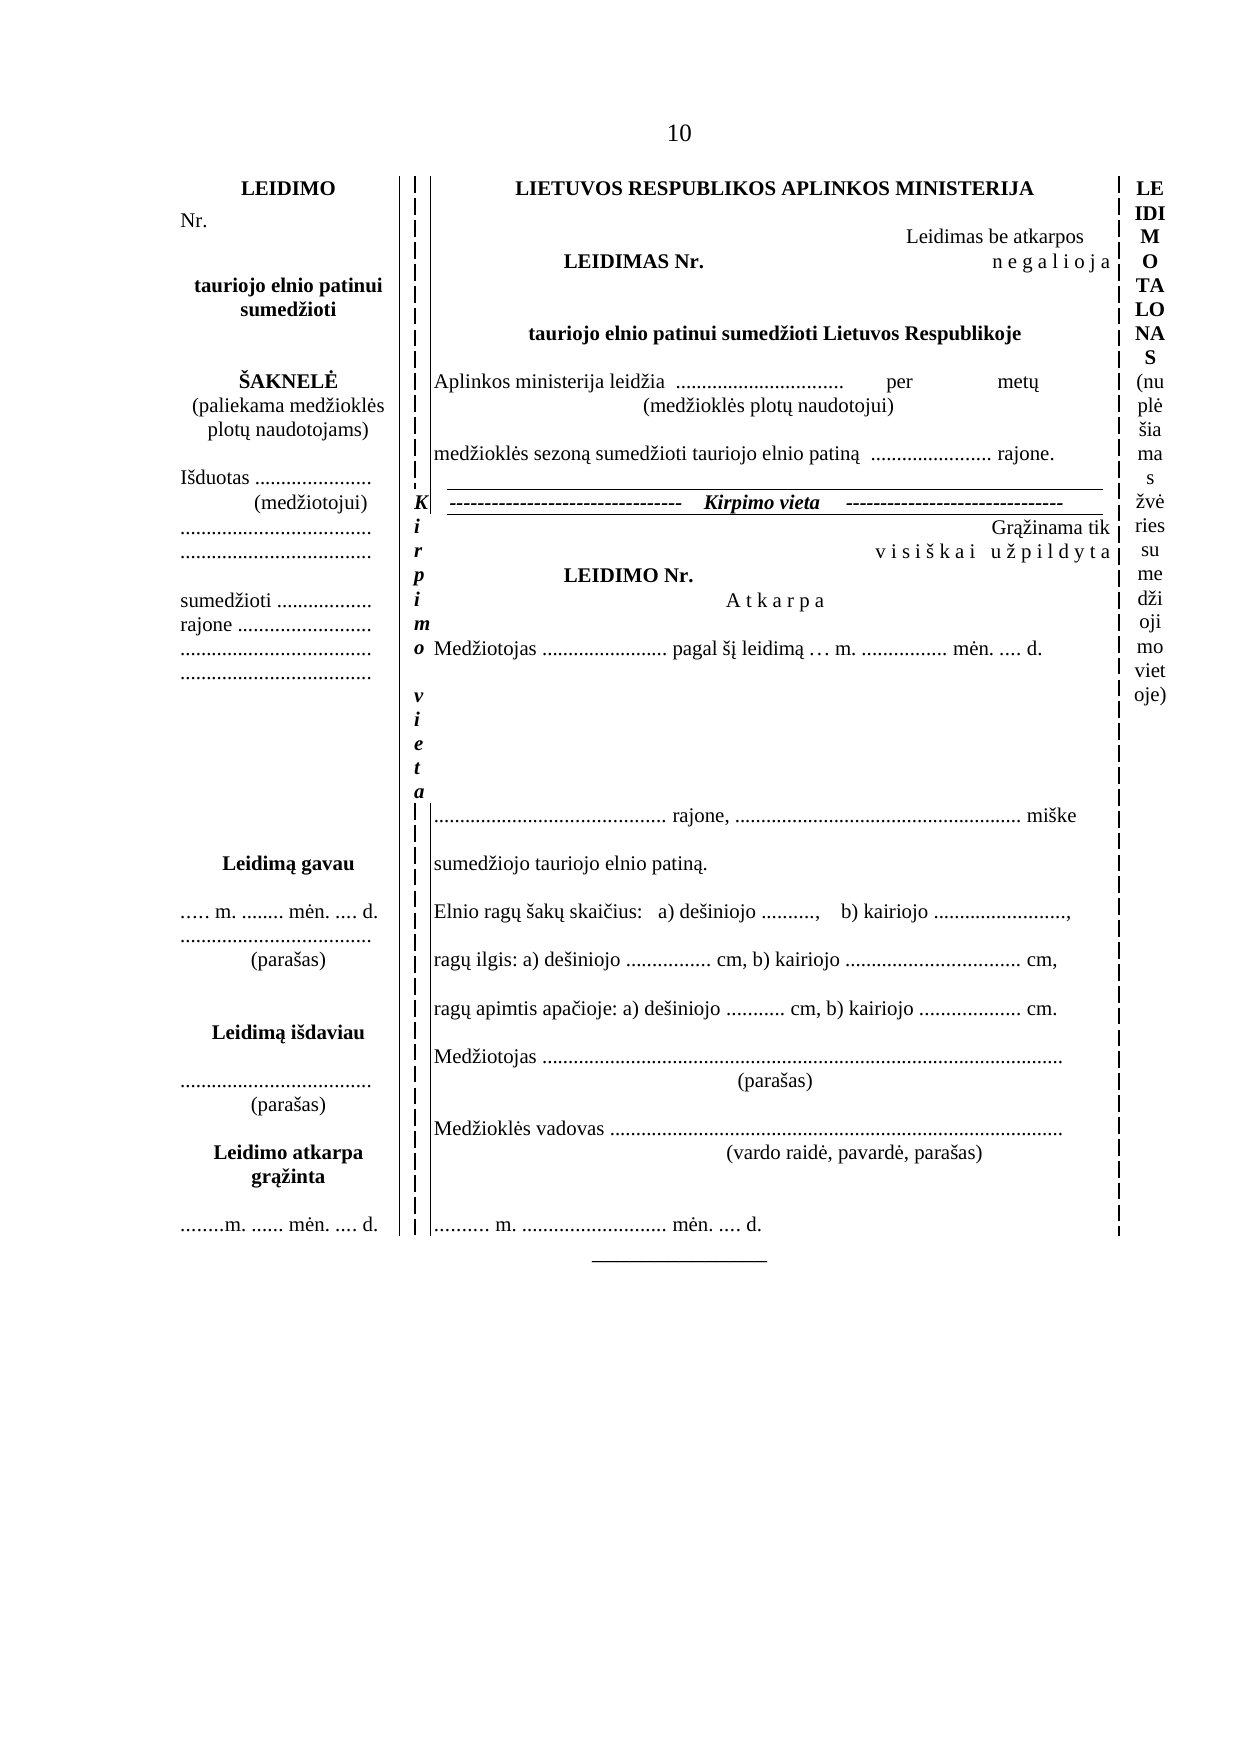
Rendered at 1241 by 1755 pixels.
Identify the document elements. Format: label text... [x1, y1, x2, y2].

table_cell Grąžinama tik [431, 514, 1119, 539]
table_cell Medžioklės vadovas [431, 1116, 1119, 1140]
table_cell Kirpimo vieta [447, 490, 1103, 514]
text ______________ [177, 1236, 1181, 1265]
table_cell LEIDIMAS Nr. [431, 249, 816, 297]
table_cell [431, 875, 1119, 899]
table_cell [400, 321, 415, 345]
table_cell A t k a r p a [431, 588, 1119, 612]
table_cell [415, 321, 430, 345]
table_cell [177, 636, 399, 660]
table_cell [415, 393, 430, 417]
table_cell n e g a l i o j a [816, 249, 1119, 297]
table_cell [400, 465, 415, 489]
table_cell [177, 1044, 399, 1068]
table_cell Aplinkos ministerija leidžia per metų [431, 369, 1119, 393]
table_cell [400, 851, 415, 875]
table_cell [177, 803, 399, 827]
table_cell (medžioklės plotų naudotojui) [431, 393, 1119, 417]
table_cell [415, 225, 430, 248]
table_cell [415, 996, 430, 1019]
table_cell [431, 1020, 1119, 1044]
table_cell (parašas) [177, 1092, 399, 1116]
table_cell [431, 465, 1119, 489]
table_header [415, 176, 430, 200]
table_cell ragų ilgis: a) dešiniojo cm, b) kairiojo cm, [431, 948, 1119, 971]
table_cell [177, 321, 399, 345]
table_cell [415, 923, 430, 947]
table_cell [431, 345, 1119, 369]
table_cell [431, 1092, 1119, 1116]
table_cell [431, 417, 1119, 441]
table_cell [400, 827, 415, 851]
table_cell [400, 441, 415, 465]
table_cell [415, 948, 430, 971]
table_cell [177, 923, 399, 947]
table_cell [415, 249, 430, 297]
table_cell [400, 996, 415, 1019]
table_cell LEIDIMO Nr. [431, 564, 1119, 587]
table_cell [431, 489, 447, 514]
table_cell [400, 345, 415, 369]
table_cell sumedžiojo tauriojo elnio patiną. [431, 851, 1119, 875]
table_cell (medžiotojui) [177, 489, 399, 514]
table_cell [415, 297, 430, 321]
table_cell [415, 1140, 430, 1188]
table_cell [400, 875, 415, 899]
table_cell [400, 200, 415, 224]
table_cell [415, 200, 430, 224]
table_cell [415, 1188, 430, 1212]
table_cell [415, 465, 430, 489]
table_cell [400, 249, 415, 297]
table_cell [177, 875, 399, 899]
table_cell Elnio ragų šakų skaičius: a) dešiniojo , b) kairiojo , [431, 899, 1119, 923]
table_cell Išduotas [177, 465, 399, 489]
table_cell [177, 514, 399, 539]
table_cell [400, 393, 415, 417]
table_cell [415, 1068, 430, 1092]
table_cell (paliekama medžioklės [177, 393, 399, 417]
table_cell Medžiotojas pagal šį leidimą m. mėn. d. [431, 636, 1119, 660]
table_cell [177, 660, 399, 803]
table_header [400, 176, 415, 200]
table_header LEIDIMO Nr. [177, 176, 399, 248]
table_cell [400, 1116, 415, 1140]
table_cell [431, 1188, 1119, 1212]
table_cell [177, 345, 399, 369]
table_cell tauriojo elnio patinui sumedžioti Lietuvos Respublikoje [431, 321, 1119, 345]
table_cell v i s i š k a i u ž p i l d y t a [431, 539, 1119, 563]
table_cell [431, 297, 1119, 321]
table_cell [415, 851, 430, 875]
table_cell (parašas) [177, 948, 399, 971]
table_cell [177, 827, 399, 851]
table_cell [415, 1044, 430, 1068]
table_cell [415, 899, 430, 923]
table_cell [177, 441, 399, 465]
table_cell m. mėn. d. [177, 1212, 399, 1236]
table_cell [415, 1092, 430, 1116]
table_cell [431, 971, 1119, 996]
table_cell sumedžioti [177, 588, 399, 612]
table_cell Medžiotojas [431, 1044, 1119, 1068]
table_cell [177, 1116, 399, 1140]
table_cell [400, 1188, 415, 1212]
table_cell m. mėn. d. [177, 899, 399, 923]
table_cell [431, 612, 1119, 636]
table_cell [177, 996, 399, 1019]
table_cell ŠAKNELĖ [177, 369, 399, 393]
table_cell [400, 1212, 415, 1236]
table_cell [400, 1044, 415, 1068]
table_cell [400, 899, 415, 923]
table_cell (parašas) [431, 1068, 1119, 1092]
table_cell [400, 1068, 415, 1092]
table_cell (vardo raidė, pavardė, parašas) [431, 1140, 1119, 1188]
table_cell ragų apimtis apačioje: a) dešiniojo cm, b) kairiojo cm. [431, 996, 1119, 1019]
table_cell [400, 1140, 415, 1188]
table_cell [177, 971, 399, 996]
table_cell [415, 803, 430, 827]
table_cell [400, 225, 415, 248]
table_cell plotų naudotojams) [177, 417, 399, 441]
table_cell [177, 1068, 399, 1092]
table_cell [415, 971, 430, 996]
table_cell tauriojo elnio patinui sumedžioti [177, 249, 399, 321]
table_cell [431, 827, 1119, 851]
table_cell [431, 660, 1119, 803]
table_cell [400, 369, 415, 393]
table_cell [415, 369, 430, 393]
table_cell rajone [177, 612, 399, 636]
table_cell [177, 564, 399, 587]
table_cell [415, 827, 430, 851]
table_cell [415, 875, 430, 899]
table_cell Kirpimo vieta [400, 489, 431, 803]
table_cell [431, 200, 1119, 224]
table_cell [400, 923, 415, 947]
table_cell [415, 441, 430, 465]
table_cell [415, 417, 430, 441]
table_cell [400, 803, 415, 827]
table_header LEIDIMO TALONAS (nuplėšiamas žvėries sumedžiojimo vietoje) [1119, 176, 1181, 1236]
table_cell Leidimą gavau [177, 851, 399, 875]
table_cell [415, 345, 430, 369]
table_cell [400, 1020, 415, 1044]
table_cell m. mėn. d. [431, 1212, 1119, 1236]
table_cell Leidimo atkarpa grąžinta [177, 1140, 399, 1188]
table_cell [177, 539, 399, 563]
table_cell [1103, 489, 1119, 514]
table_cell [177, 1188, 399, 1212]
table_cell [400, 297, 415, 321]
table_cell [400, 948, 415, 971]
table_cell [431, 923, 1119, 947]
table_cell [415, 1020, 430, 1044]
table_header LIETUVOS RESPUBLIKOS APLINKOS MINISTERIJA [431, 176, 1119, 200]
table_cell [415, 1116, 430, 1140]
table_cell [415, 1212, 430, 1236]
table_cell [400, 971, 415, 996]
table_cell [400, 417, 415, 441]
table_cell medžioklės sezoną sumedžioti tauriojo elnio patiną rajone. [431, 441, 1119, 465]
table_cell [400, 1092, 415, 1116]
table_cell rajone, miške [431, 803, 1119, 827]
table_cell Leidimas be atkarpos [431, 225, 1119, 248]
table_cell Leidimą išdaviau [177, 1020, 399, 1044]
